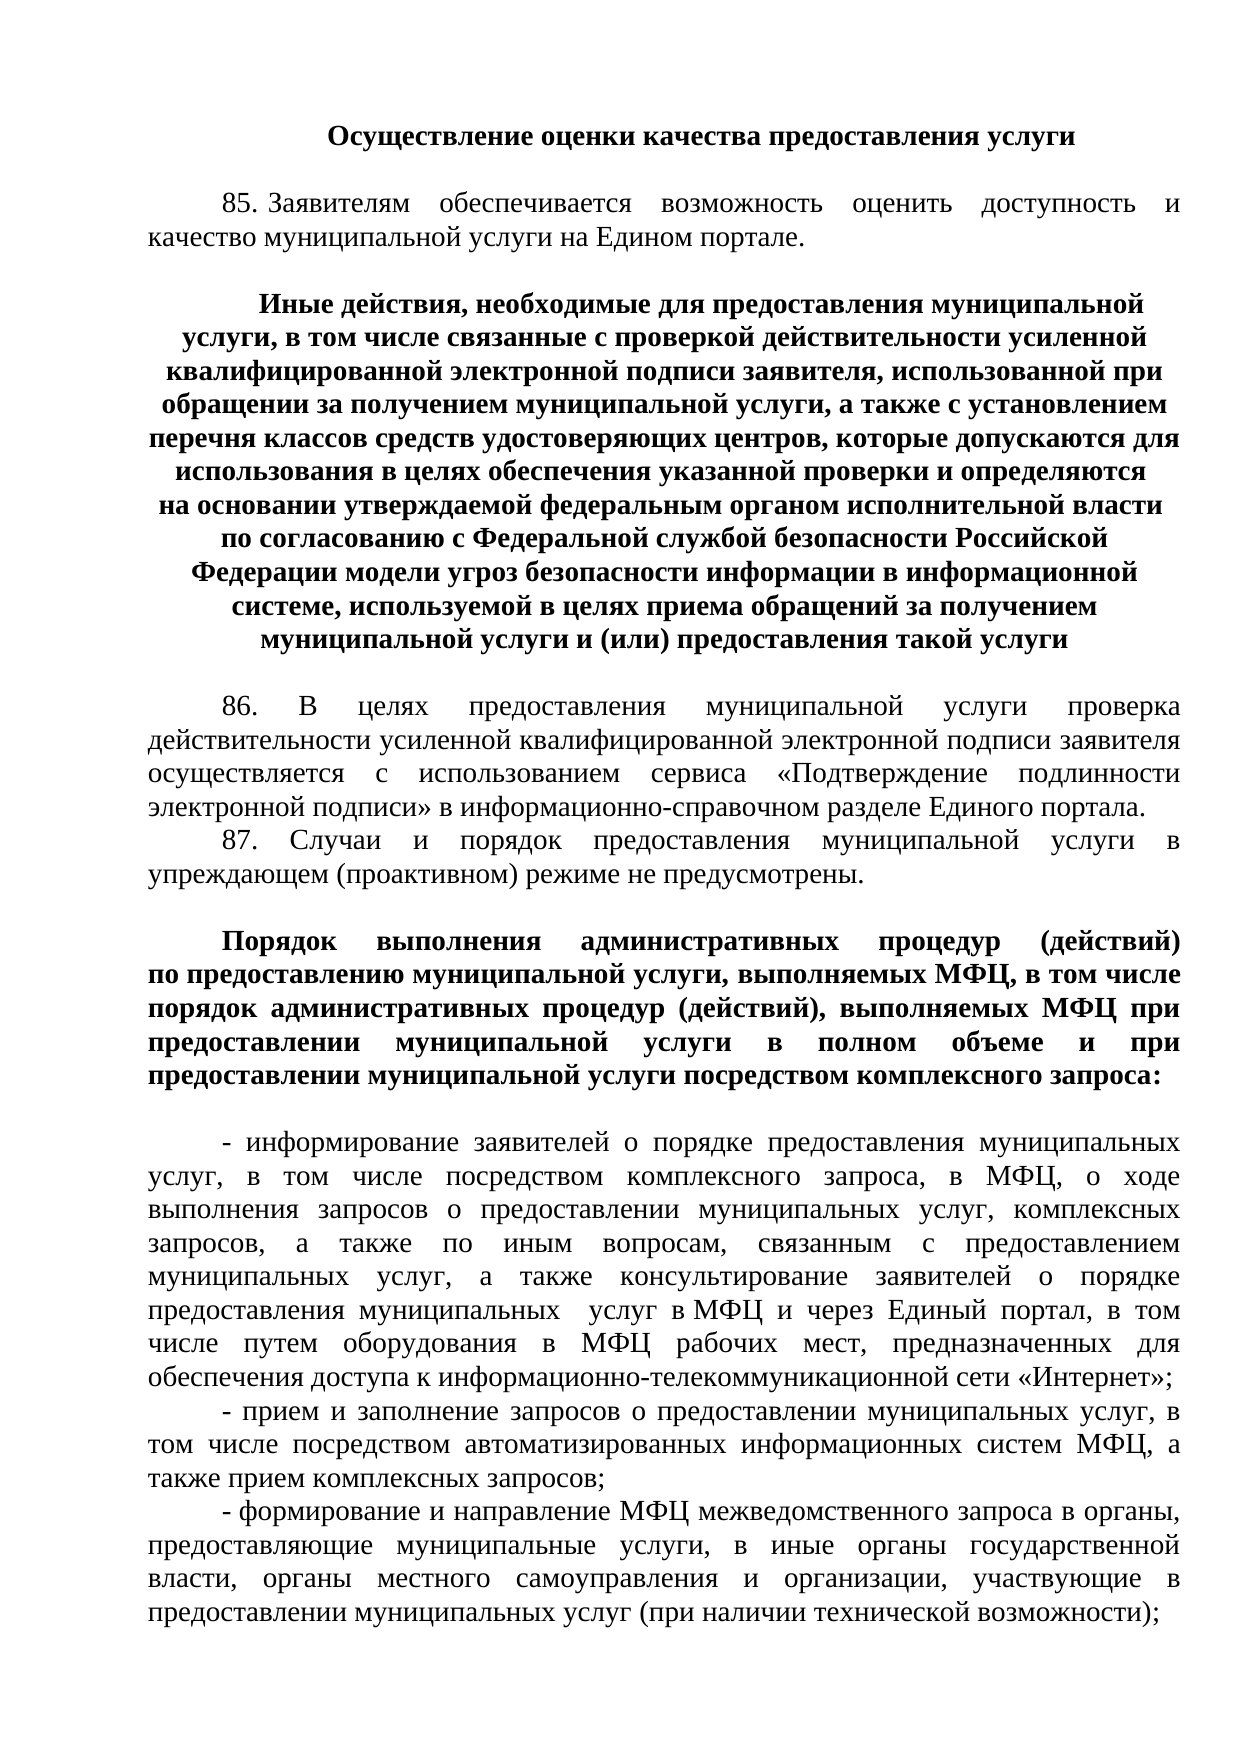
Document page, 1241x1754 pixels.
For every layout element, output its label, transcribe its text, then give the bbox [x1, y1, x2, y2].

text - информирование заявителей о порядке предоставления муниципальных услуг, в том числе посредством комплексного запроса, в МФЦ, о ходе выполнения запросов о предоставлении муниципальных услуг, комплексных запросов, а также по иным вопросам, связанным с предоставлением муниципальных услуг, а также консультирование заявителей о порядке предоставления муниципальных услуг в МФЦ и через Единый портал, в том числе путем оборудования в МФЦ рабочих мест, предназначенных для обеспечения доступа к информационно-телекоммуникационной сети «Интернет»; [148, 1124, 1181, 1393]
text 87. Случаи и порядок предоставления муниципальной услуги в упреждающем (проактивном) режиме не предусмотрены. [148, 822, 1181, 889]
text - прием и заполнение запросов о предоставлении муниципальных услуг, в том числе посредством автоматизированных информационных систем МФЦ, а также прием комплексных запросов; [148, 1393, 1181, 1493]
text 86. В целях предоставления муниципальной услуги проверка действительности усиленной квалифицированной электронной подписи заявителя осуществляется с использованием сервиса «Подтверждение подлинности электронной подписи» в информационно-справочном разделе Единого портала. [148, 688, 1181, 822]
text Иные действия, необходимые для предоставления муниципальной услуги, в том числе связанные с проверкой действительности усиленной квалифицированной электронной подписи заявителя, использованной при обращении за получением муниципальной услуги, а также с установлением перечня классов средств удостоверяющих центров, которые допускаются для использования в целях обеспечения указанной проверки и определяются на основании утверждаемой федеральным органом исполнительной власти по согласованию с Федеральной службой безопасности Российской Федерации модели угроз безопасности информации в информационной системе, используемой в целях приема обращений за получением муниципальной услуги и (или) предоставления такой услуги [148, 286, 1181, 655]
text - формирование и направление МФЦ межведомственного запроса в органы, предоставляющие муниципальные услуги, в иные органы государственной власти, органы местного самоуправления и организации, участвующие в предоставлении муниципальных услуг (при наличии технической возможности); [148, 1493, 1181, 1627]
text Осуществление оценки качества предоставления услуги [148, 118, 1181, 152]
text Порядок выполнения административных процедур (действий) по предоставлению муниципальной услуги, выполняемых МФЦ, в том числе порядок административных процедур (действий), выполняемых МФЦ при предоставлении муниципальной услуги в полном объеме и при предоставлении муниципальной услуги посредством комплексного запроса: [148, 923, 1181, 1091]
text 85. Заявителям обеспечивается возможность оценить доступность и качество муниципальной услуги на Едином портале. [148, 185, 1181, 252]
